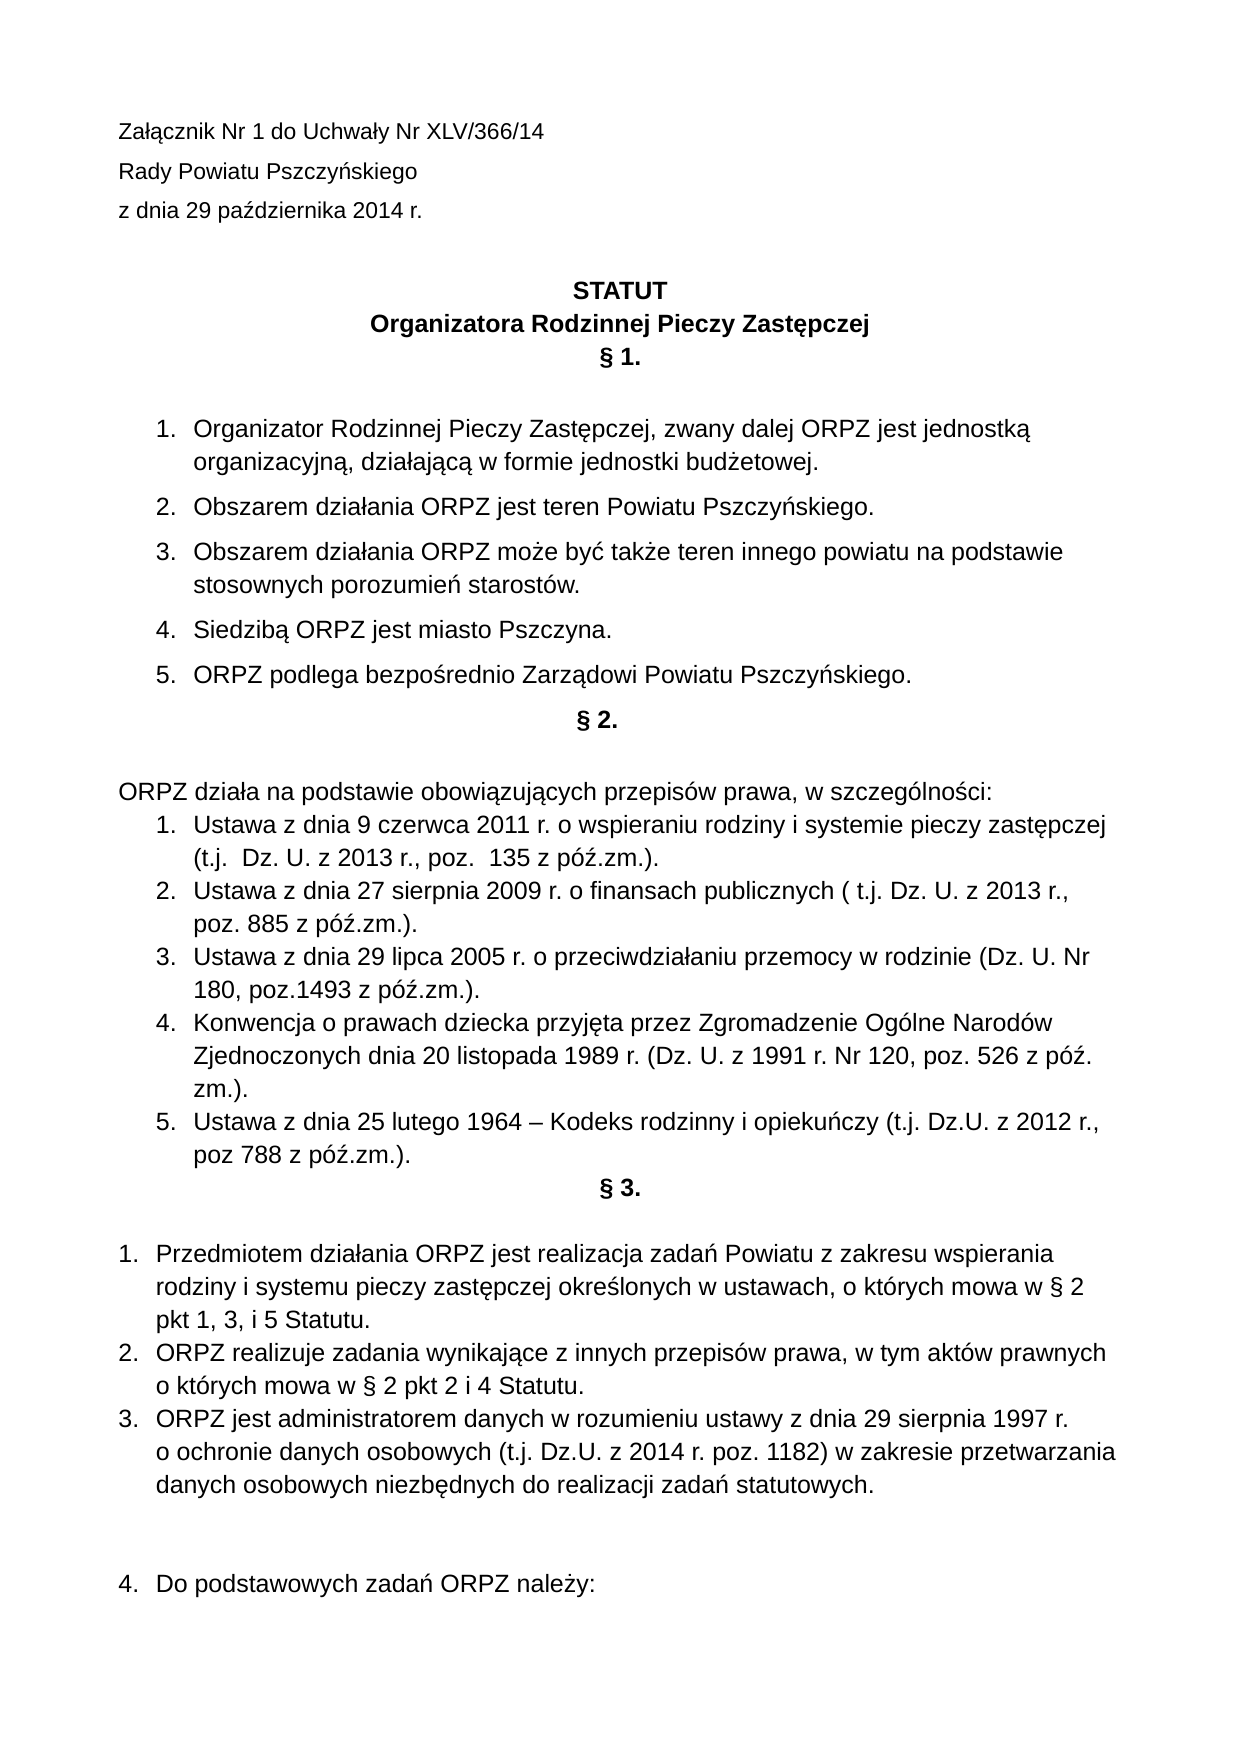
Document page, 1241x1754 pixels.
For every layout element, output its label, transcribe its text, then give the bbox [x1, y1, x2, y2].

list Przedmiotem działania ORPZ jest realizacja zadań Powiatu z zakresu wspierania rodziny i systemu pieczy zastępczej określonych w ustawach, o których mowa w § 2 pkt 1, 3, i 5 Statutu. [118, 1239, 1122, 1334]
text z dnia 29 października 2014 r. [118, 197, 1122, 223]
list Siedzibą ORPZ jest miasto Pszczyna. [156, 615, 1122, 643]
text Rady Powiatu Pszczyńskiego [118, 158, 1122, 184]
list ORPZ podlega bezpośrednio Zarządowi Powiatu Pszczyńskiego. [156, 660, 1122, 688]
list Obszarem działania ORPZ jest teren Powiatu Pszczyńskiego. [156, 492, 1122, 521]
text § 1. [118, 342, 1122, 371]
text ORPZ działa na podstawie obowiązujących przepisów prawa, w szczególności: [118, 777, 1122, 805]
list o ochronie danych osobowych (t.j. Dz.U. z 2014 r. poz. 1182) w zakresie przetwarzania danych osobowych niezbędnych do realizacji zadań statutowych. [118, 1437, 1122, 1499]
list ORPZ realizuje zadania wynikające z innych przepisów prawa, w tym aktów prawnych o których mowa w § 2 pkt 2 i 4 Statutu. [118, 1338, 1122, 1400]
text STATUT [118, 276, 1122, 305]
list Ustawa z dnia 25 lutego 1964 – Kodeks rodzinny i opiekuńczy (t.j. Dz.U. z 2012 r., poz 788 z póź.zm.). [156, 1107, 1122, 1168]
text § 2. [118, 704, 1122, 733]
list Do podstawowych zadań ORPZ należy: [118, 1569, 1122, 1598]
text Organizatora Rodzinnej Pieczy Zastępczej [118, 309, 1122, 338]
text Załącznik Nr 1 do Uchwały Nr XLV/366/14 [118, 118, 1122, 144]
list Ustawa z dnia 27 sierpnia 2009 r. o finansach publicznych ( t.j. Dz. U. z 2013 r., poz. 885 z póź.zm.). [156, 876, 1122, 937]
list Organizator Rodzinnej Pieczy Zastępczej, zwany dalej ORPZ jest jednostką organizacyjną, działającą w formie jednostki budżetowej. [156, 414, 1122, 476]
list Ustawa z dnia 9 czerwca 2011 r. o wspieraniu rodziny i systemie pieczy zastępczej (t.j. Dz. U. z 2013 r., poz. 135 z póź.zm.). [156, 809, 1122, 871]
text § 3. [118, 1173, 1122, 1202]
list Ustawa z dnia 29 lipca 2005 r. o przeciwdziałaniu przemocy w rodzinie (Dz. U. Nr 180, poz.1493 z póź.zm.). [156, 942, 1122, 1003]
list ORPZ jest administratorem danych w rozumieniu ustawy z dnia 29 sierpnia 1997 r. [118, 1404, 1122, 1433]
list Obszarem działania ORPZ może być także teren innego powiatu na podstawie stosownych porozumień starostów. [156, 537, 1122, 599]
list Konwencja o prawach dziecka przyjęta przez Zgromadzenie Ogólne Narodów Zjednoczonych dnia 20 listopada 1989 r. (Dz. U. z 1991 r. Nr 120, poz. 526 z póź. zm.). [156, 1008, 1122, 1102]
